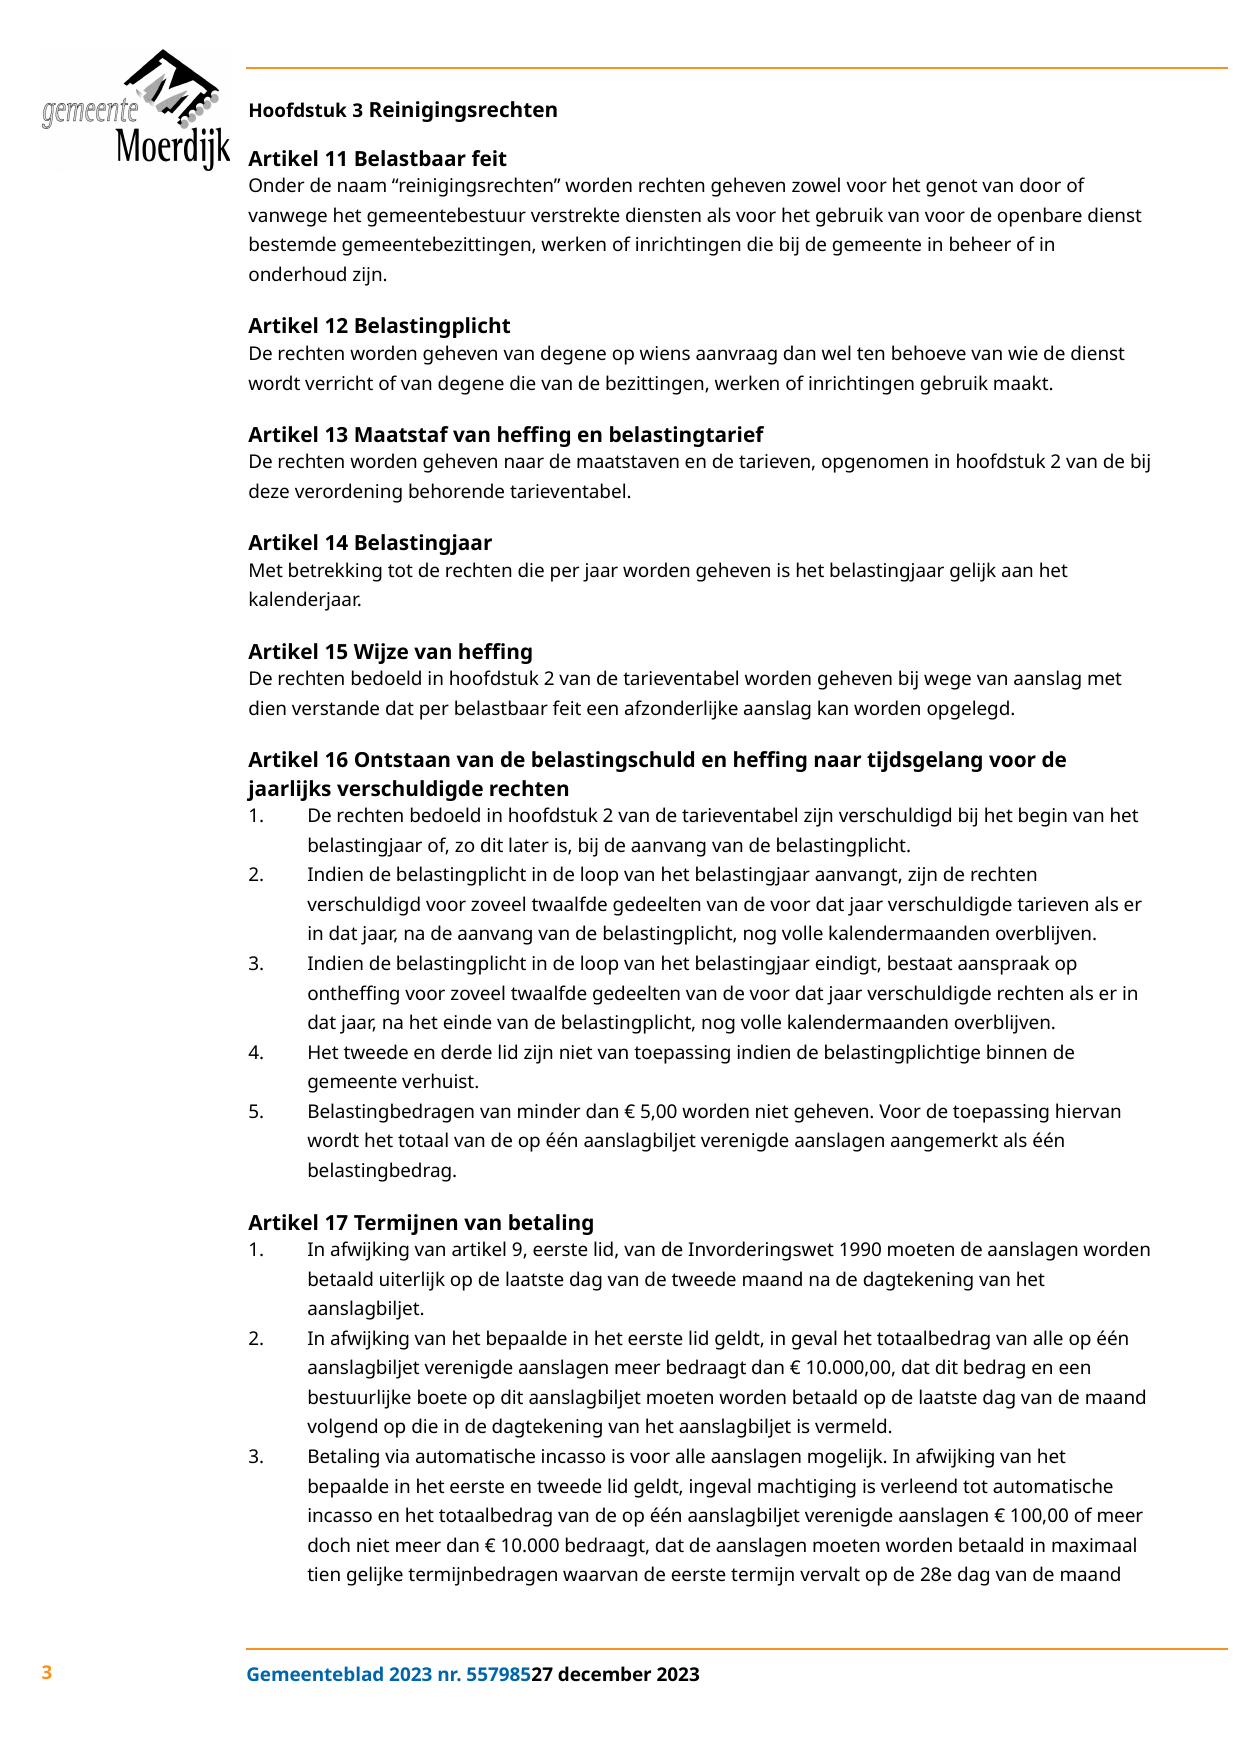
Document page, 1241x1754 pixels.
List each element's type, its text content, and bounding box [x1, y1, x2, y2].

list Indien de belastingplicht in de loop van het belastingjaar eindigt, bestaat aanspraak op ontheffing voor zoveel twaalfde gedeelten van de voor dat jaar verschuldigde rechten als er in dat jaar, na het einde van de belastingplicht, nog volle kalendermaanden overblijven. [248, 950, 1152, 1035]
text Artikel 11 Belastbaar feit [248, 144, 1152, 172]
text Artikel 14 Belastingjaar [248, 528, 1152, 557]
text Artikel 13 Maatstaf van heffing en belastingtarief [248, 420, 1152, 448]
text Artikel 16 Ontstaan van de belastingschuld en heffing naar tijdsgelang voor de jaarlijks verschuldigde rechten [248, 745, 1152, 802]
text Artikel 17 Termijnen van betaling [248, 1208, 1152, 1236]
text Onder de naam “reinigingsrechten” worden rechten geheven zowel voor het genot van door of vanwege het gemeentebestuur verstrekte diensten als voor het gebruik van voor de openbare dienst bestemde gemeentebezittingen, werken of inrichtingen die bij de gemeente in beheer of in onderhoud zijn. [248, 172, 1152, 287]
text De rechten worden geheven naar de maatstaven en de tarieven, opgenomen in hoofdstuk 2 van de bij deze verordening behorende tarieventabel. [248, 448, 1152, 504]
list Betaling via automatische incasso is voor alle aanslagen mogelijk. In afwijking van het bepaalde in het eerste en tweede lid geldt, ingeval machtiging is verleend tot automatische incasso en het totaalbedrag van de op één aanslagbiljet verenigde aanslagen € 100,00 of meer doch niet meer dan € 10.000 bedraagt, dat de aanslagen moeten worden betaald in maximaal tien gelijke termijnbedragen waarvan de eerste termijn vervalt op de 28e dag van de maand [248, 1443, 1152, 1587]
list Het tweede en derde lid zijn niet van toepassing indien de belastingplichtige binnen de gemeente verhuist. [248, 1039, 1152, 1094]
text Hoofdstuk 3 Reinigingsrechten [248, 95, 1152, 123]
picture [41, 47, 231, 172]
list In afwijking van het bepaalde in het eerste lid geldt, in geval het totaalbedrag van alle op één aanslagbiljet verenigde aanslagen meer bedraagt dan € 10.000,00, dat dit bedrag en een bestuurlijke boete op dit aanslagbiljet moeten worden betaald op de laatste dag van de maand volgend op die in de dagtekening van het aanslagbiljet is vermeld. [248, 1325, 1152, 1439]
text De rechten worden geheven van degene op wiens aanvraag dan wel ten behoeve van wie de dienst wordt verricht of van degene die van de bezittingen, werken of inrichtingen gebruik maakt. [248, 340, 1152, 395]
text Met betrekking tot de rechten die per jaar worden geheven is het belastingjaar gelijk aan het kalenderjaar. [248, 557, 1152, 612]
text De rechten bedoeld in hoofdstuk 2 van de tarieventabel worden geheven bij wege van aanslag met dien verstande dat per belastbaar feit een afzonderlijke aanslag kan worden opgelegd. [248, 665, 1152, 721]
list De rechten bedoeld in hoofdstuk 2 van de tarieventabel zijn verschuldigd bij het begin van het belastingjaar of, zo dit later is, bij de aanvang van de belastingplicht. [248, 802, 1152, 858]
list In afwijking van artikel 9, eerste lid, van de Invorderingswet 1990 moeten de aanslagen worden betaald uiterlijk op de laatste dag van de tweede maand na de dagtekening van het aanslagbiljet. [248, 1236, 1152, 1321]
text Artikel 15 Wijze van heffing [248, 637, 1152, 665]
list Indien de belastingplicht in de loop van het belastingjaar aanvangt, zijn de rechten verschuldigd voor zoveel twaalfde gedeelten van de voor dat jaar verschuldigde tarieven als er in dat jaar, na de aanvang van de belastingplicht, nog volle kalendermaanden overblijven. [248, 861, 1152, 946]
text Artikel 12 Belastingplicht [248, 312, 1152, 340]
list Belastingbedragen van minder dan € 5,00 worden niet geheven. Voor de toepassing hiervan wordt het totaal van de op één aanslagbiljet verenigde aanslagen aangemerkt als één belastingbedrag. [248, 1098, 1152, 1183]
